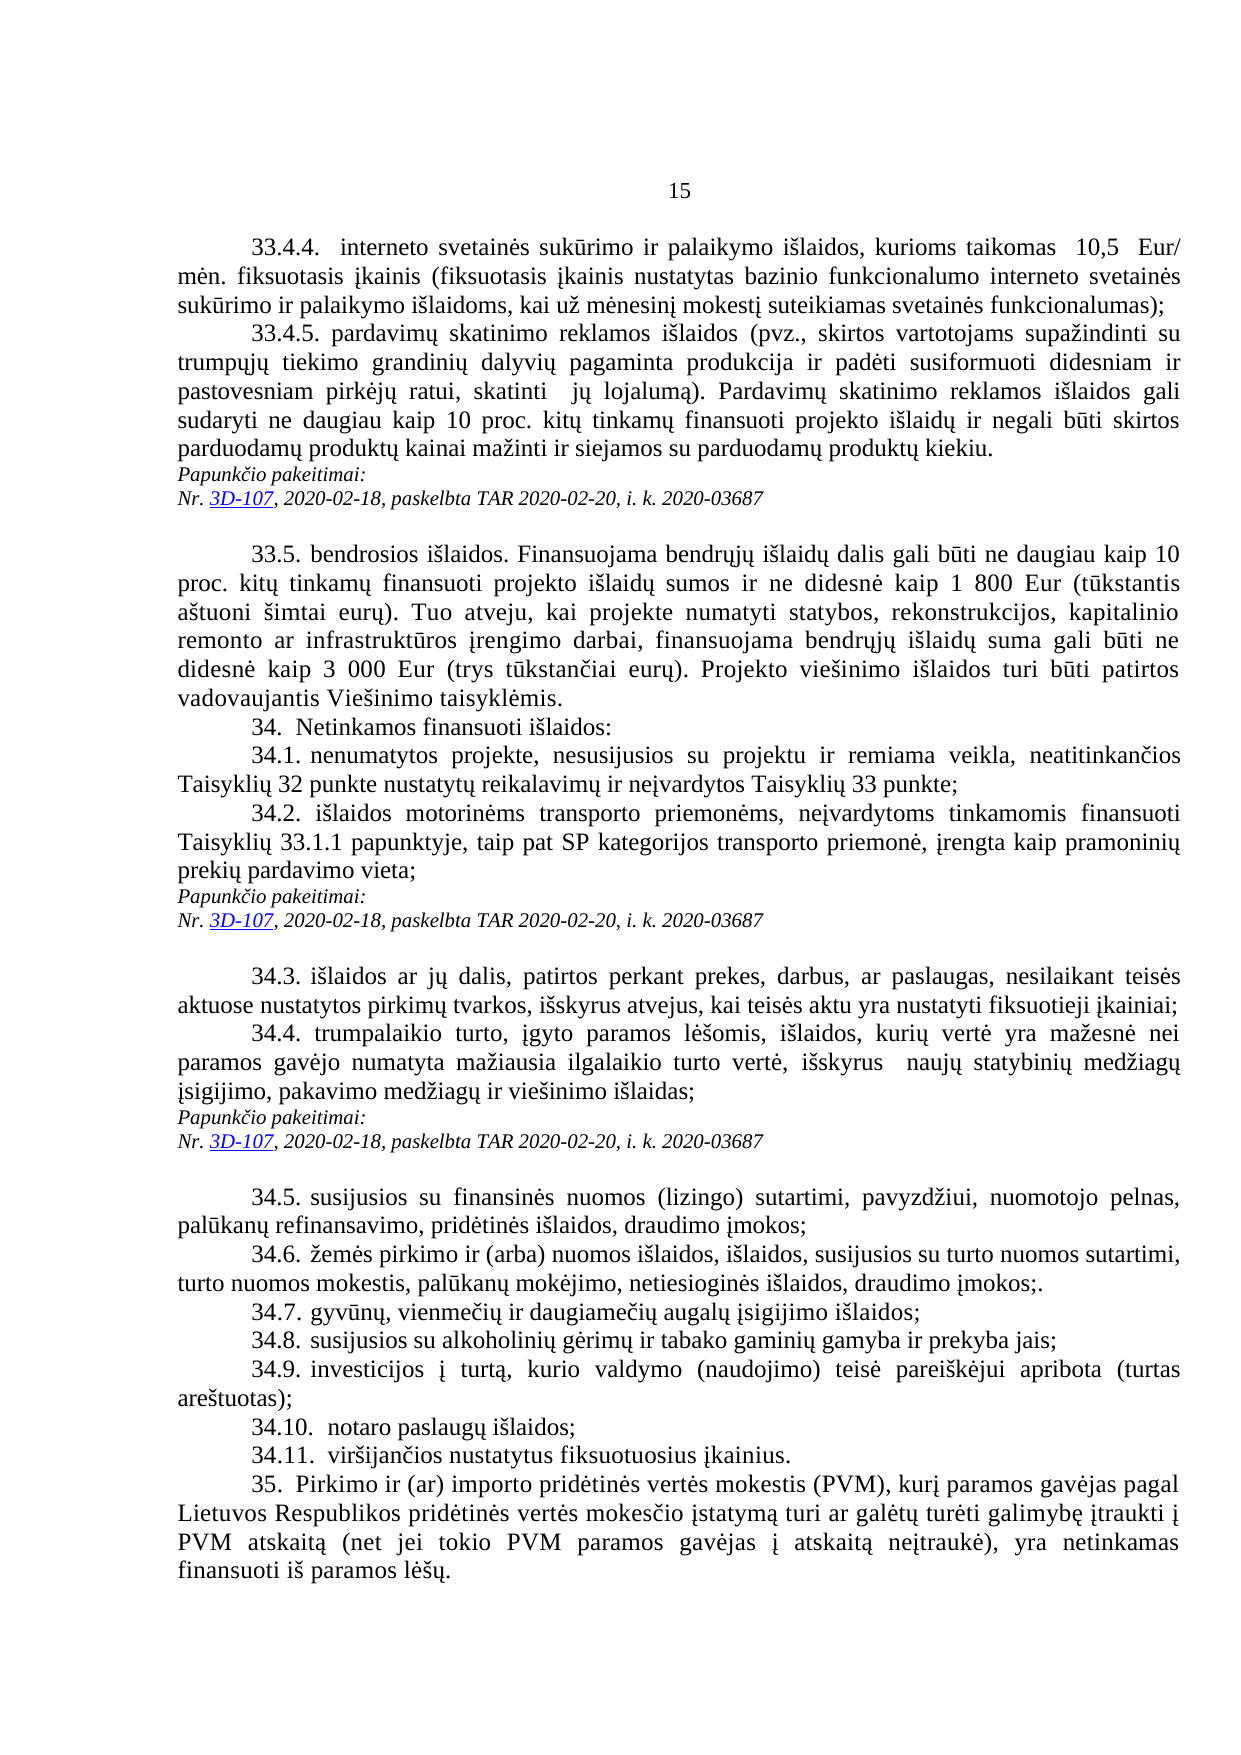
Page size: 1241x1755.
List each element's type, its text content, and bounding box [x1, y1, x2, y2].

text 34.2. išlaidos motorinėms transporto priemonėms, neįvardytoms tinkamomis finansuoti Taisyklių 33.1.1 papunktyje, taip pat SP kategorijos transporto priemonė, įrengta kaip pramoninių prekių pardavimo vieta; [177, 798, 1181, 884]
text 33.5. bendrosios išlaidos. Finansuojama bendrųjų išlaidų dalis gali būti ne daugiau kaip 10 proc. kitų tinkamų finansuoti projekto išlaidų sumos ir ne didesnė kaip 1 800 Eur (tūkstantis aštuoni šimtai eurų). Tuo atveju, kai projekte numatyti statybos, rekonstrukcijos, kapitalinio remonto ar infrastruktūros įrengimo darbai, finansuojama bendrųjų išlaidų suma gali būti ne didesnė kaip 3 000 Eur (trys tūkstančiai eurų). Projekto viešinimo išlaidos turi būti patirtos vadovaujantis Viešinimo taisyklėmis. [177, 539, 1181, 712]
text 34.11. viršijančios nustatytus fiksuotuosius įkainius. [177, 1441, 1181, 1469]
text 34.10. notaro paslaugų išlaidos; [177, 1412, 1181, 1441]
text 34.3. išlaidos ar jų dalis, patirtos perkant prekes, darbus, ar paslaugas, nesilaikant teisės aktuose nustatytos pirkimų tvarkos, išskyrus atvejus, kai teisės aktu yra nustatyti fiksuotieji įkainiai; [177, 961, 1181, 1018]
text Papunkčio pakeitimai: [177, 1105, 1181, 1129]
text Nr. 3D-107, 2020-02-18, paskelbta TAR 2020-02-20, i. k. 2020-03687 [177, 1129, 1181, 1153]
text Nr. 3D-107, 2020-02-18, paskelbta TAR 2020-02-20, i. k. 2020-03687 [177, 486, 1181, 510]
text Nr. 3D-107, 2020-02-18, paskelbta TAR 2020-02-20, i. k. 2020-03687 [177, 908, 1181, 932]
text 34. Netinkamos finansuoti išlaidos: [177, 712, 1181, 740]
text 33.4.5. pardavimų skatinimo reklamos išlaidos (pvz., skirtos vartotojams supažindinti su trumpųjų tiekimo grandinių dalyvių pagaminta produkcija ir padėti susiformuoti didesniam ir pastovesniam pirkėjų ratui, skatinti jų lojalumą). Pardavimų skatinimo reklamos išlaidos gali sudaryti ne daugiau kaip 10 proc. kitų tinkamų finansuoti projekto išlaidų ir negali būti skirtos parduodamų produktų kainai mažinti ir siejamos su parduodamų produktų kiekiu. [177, 318, 1181, 462]
text Papunkčio pakeitimai: [177, 462, 1181, 486]
text 35. Pirkimo ir (ar) importo pridėtinės vertės mokestis (PVM), kurį paramos gavėjas pagal Lietuvos Respublikos pridėtinės vertės mokesčio įstatymą turi ar galėtų turėti galimybę įtraukti į PVM atskaitą (net jei tokio PVM paramos gavėjas į atskaitą neįtraukė), yra netinkamas finansuoti iš paramos lėšų. [177, 1469, 1181, 1584]
text 34.4. trumpalaikio turto, įgyto paramos lėšomis, išlaidos, kurių vertė yra mažesnė nei paramos gavėjo numatyta mažiausia ilgalaikio turto vertė, išskyrus naujų statybinių medžiagų įsigijimo, pakavimo medžiagų ir viešinimo išlaidas; [177, 1018, 1181, 1105]
text 33.4.4. interneto svetainės sukūrimo ir palaikymo išlaidos, kurioms taikomas 10,5 Eur/ mėn. fiksuotasis įkainis (fiksuotasis įkainis nustatytas bazinio funkcionalumo interneto svetainės sukūrimo ir palaikymo išlaidoms, kai už mėnesinį mokestį suteikiamas svetainės funkcionalumas); [177, 232, 1181, 318]
text 34.6. žemės pirkimo ir (arba) nuomos išlaidos, išlaidos, susijusios su turto nuomos sutartimi, turto nuomos mokestis, palūkanų mokėjimo, netiesioginės išlaidos, draudimo įmokos;. [177, 1239, 1181, 1297]
text 34.5. susijusios su finansinės nuomos (lizingo) sutartimi, pavyzdžiui, nuomotojo pelnas, palūkanų refinansavimo, pridėtinės išlaidos, draudimo įmokos; [177, 1182, 1181, 1239]
text Papunkčio pakeitimai: [177, 884, 1181, 908]
text 34.1. nenumatytos projekte, nesusijusios su projektu ir remiama veikla, neatitinkančios Taisyklių 32 punkte nustatytų reikalavimų ir neįvardytos Taisyklių 33 punkte; [177, 740, 1181, 798]
text 34.7. gyvūnų, vienmečių ir daugiamečių augalų įsigijimo išlaidos; [177, 1297, 1181, 1326]
text 34.9. investicijos į turtą, kurio valdymo (naudojimo) teisė pareiškėjui apribota (turtas areštuotas); [177, 1354, 1181, 1412]
text 34.8. susijusios su alkoholinių gėrimų ir tabako gaminių gamyba ir prekyba jais; [177, 1326, 1181, 1354]
